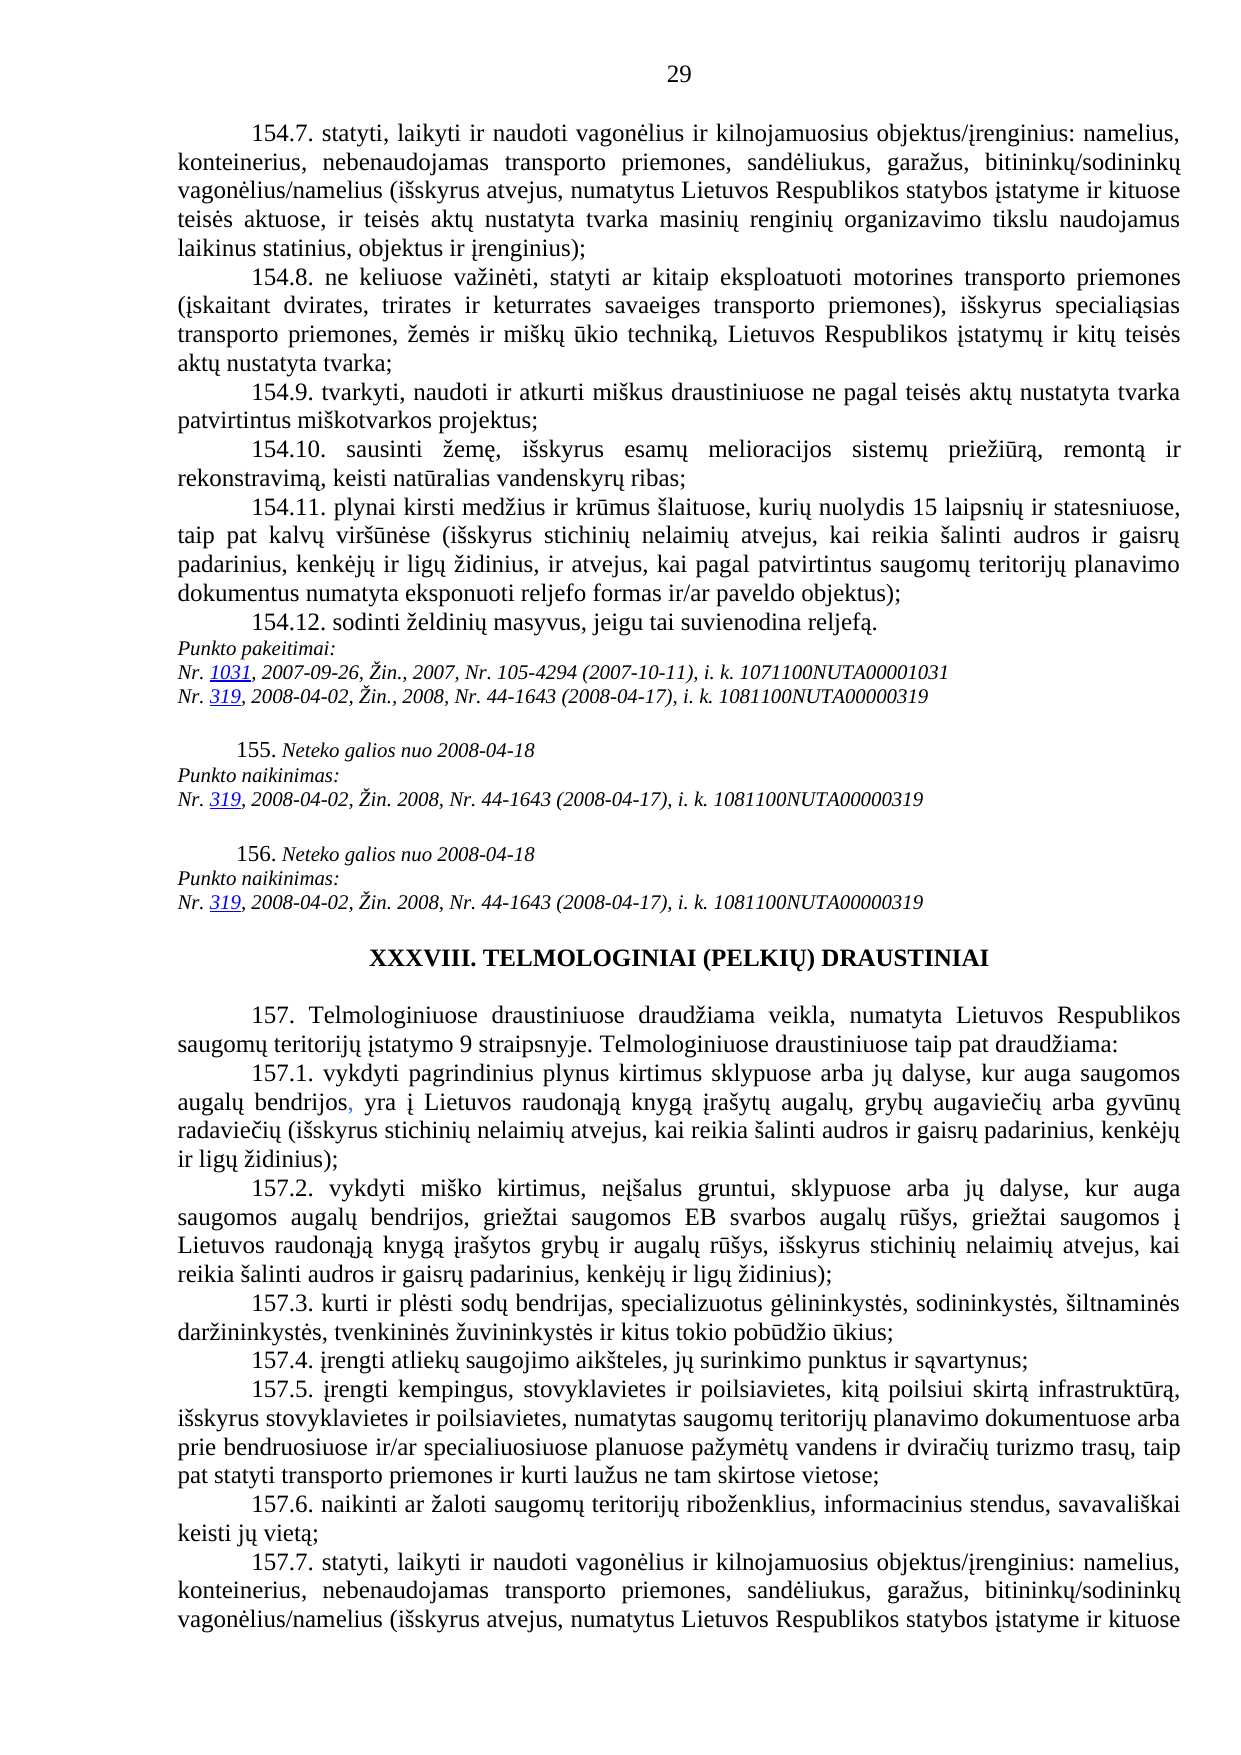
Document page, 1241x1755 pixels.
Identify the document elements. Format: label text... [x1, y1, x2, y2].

text Nr. 319, 2008-04-02, Žin., 2008, Nr. 44-1643 (2008-04-17), i. k. 1081100NUTA00000319 [177, 684, 1181, 708]
text 157. Telmologiniuose draustiniuose draudžiama veikla, numatyta Lietuvos Respublikos saugomų teritorijų įstatymo 9 straipsnyje. Telmologiniuose draustiniuose taip pat draudžiama: [177, 1001, 1181, 1058]
text 154.10. sausinti žemę, išskyrus esamų melioracijos sistemų priežiūrą, remontą ir rekonstravimą, keisti natūralias vandenskyrų ribas; [177, 434, 1181, 492]
text Punkto pakeitimai: [177, 636, 1181, 660]
text XXXVIII. TELMOLOGINIAI (PELKIŲ) DRAUSTINIAI [177, 943, 1181, 972]
text 157.4. įrengti atliekų saugojimo aikšteles, jų surinkimo punktus ir sąvartynus; [177, 1346, 1181, 1374]
text 157.6. naikinti ar žaloti saugomų teritorijų riboženklius, informacinius stendus, savavališkai keisti jų vietą; [177, 1489, 1181, 1547]
text Punkto naikinimas: [177, 763, 1181, 787]
text 155. Neteko galios nuo 2008-04-18 [177, 737, 1181, 763]
text 154.11. plynai kirsti medžius ir krūmus šlaituose, kurių nuolydis 15 laipsnių ir statesniuose, taip pat kalvų viršūnėse (išskyrus stichinių nelaimių atvejus, kai reikia šalinti audros ir gaisrų padarinius, kenkėjų ir ligų židinius, ir atvejus, kai pagal patvirtintus saugomų teritorijų planavimo dokumentus numatyta eksponuoti reljefo formas ir/ar paveldo objektus); [177, 492, 1181, 607]
text 156. Neteko galios nuo 2008-04-18 [177, 840, 1181, 866]
text 154.8. ne keliuose važinėti, statyti ar kitaip eksploatuoti motorines transporto priemones (įskaitant dvirates, trirates ir keturrates savaeiges transporto priemones), išskyrus specialiąsias transporto priemones, žemės ir miškų ūkio techniką, Lietuvos Respublikos įstatymų ir kitų teisės aktų nustatyta tvarka; [177, 262, 1181, 377]
text Punkto naikinimas: [177, 866, 1181, 890]
text 157.1. vykdyti pagrindinius plynus kirtimus sklypuose arba jų dalyse, kur auga saugomos augalų bendrijos, yra į Lietuvos raudonąją knygą įrašytų augalų, grybų augaviečių arba gyvūnų radaviečių (išskyrus stichinių nelaimių atvejus, kai reikia šalinti audros ir gaisrų padarinius, kenkėjų ir ligų židinius); [177, 1058, 1181, 1173]
text 154.12. sodinti želdinių masyvus, jeigu tai suvienodina reljefą. [177, 607, 1181, 636]
text 157.3. kurti ir plėsti sodų bendrijas, specializuotus gėlininkystės, sodininkystės, šiltnaminės daržininkystės, tvenkininės žuvininkystės ir kitus tokio pobūdžio ūkius; [177, 1288, 1181, 1346]
text Nr. 319, 2008-04-02, Žin. 2008, Nr. 44-1643 (2008-04-17), i. k. 1081100NUTA00000319 [177, 890, 1181, 914]
text 157.5. įrengti kempingus, stovyklavietes ir poilsiavietes, kitą poilsiui skirtą infrastruktūrą, išskyrus stovyklavietes ir poilsiavietes, numatytas saugomų teritorijų planavimo dokumentuose arba prie bendruosiuose ir/ar specialiuosiuose planuose pažymėtų vandens ir dviračių turizmo trasų, taip pat statyti transporto priemones ir kurti laužus ne tam skirtose vietose; [177, 1374, 1181, 1489]
text 157.2. vykdyti miško kirtimus, neįšalus gruntui, sklypuose arba jų dalyse, kur auga saugomos augalų bendrijos, griežtai saugomos EB svarbos augalų rūšys, griežtai saugomos į Lietuvos raudonąją knygą įrašytos grybų ir augalų rūšys, išskyrus stichinių nelaimių atvejus, kai reikia šalinti audros ir gaisrų padarinius, kenkėjų ir ligų židinius); [177, 1173, 1181, 1288]
text 154.7. statyti, laikyti ir naudoti vagonėlius ir kilnojamuosius objektus/įrenginius: namelius, konteinerius, nebenaudojamas transporto priemones, sandėliukus, garažus, bitininkų/sodininkų vagonėlius/namelius (išskyrus atvejus, numatytus Lietuvos Respublikos statybos įstatyme ir kituose teisės aktuose, ir teisės aktų nustatyta tvarka masinių renginių organizavimo tikslu naudojamus laikinus statinius, objektus ir įrenginius); [177, 118, 1181, 262]
text Nr. 319, 2008-04-02, Žin. 2008, Nr. 44-1643 (2008-04-17), i. k. 1081100NUTA00000319 [177, 787, 1181, 811]
text Nr. 1031, 2007-09-26, Žin., 2007, Nr. 105-4294 (2007-10-11), i. k. 1071100NUTA00001031 [177, 660, 1181, 684]
text 157.7. statyti, laikyti ir naudoti vagonėlius ir kilnojamuosius objektus/įrenginius: namelius, konteinerius, nebenaudojamas transporto priemones, sandėliukus, garažus, bitininkų/sodininkų vagonėlius/namelius (išskyrus atvejus, numatytus Lietuvos Respublikos statybos įstatyme ir kituose [177, 1547, 1181, 1633]
text 154.9. tvarkyti, naudoti ir atkurti miškus draustiniuose ne pagal teisės aktų nustatyta tvarka patvirtintus miškotvarkos projektus; [177, 377, 1181, 434]
